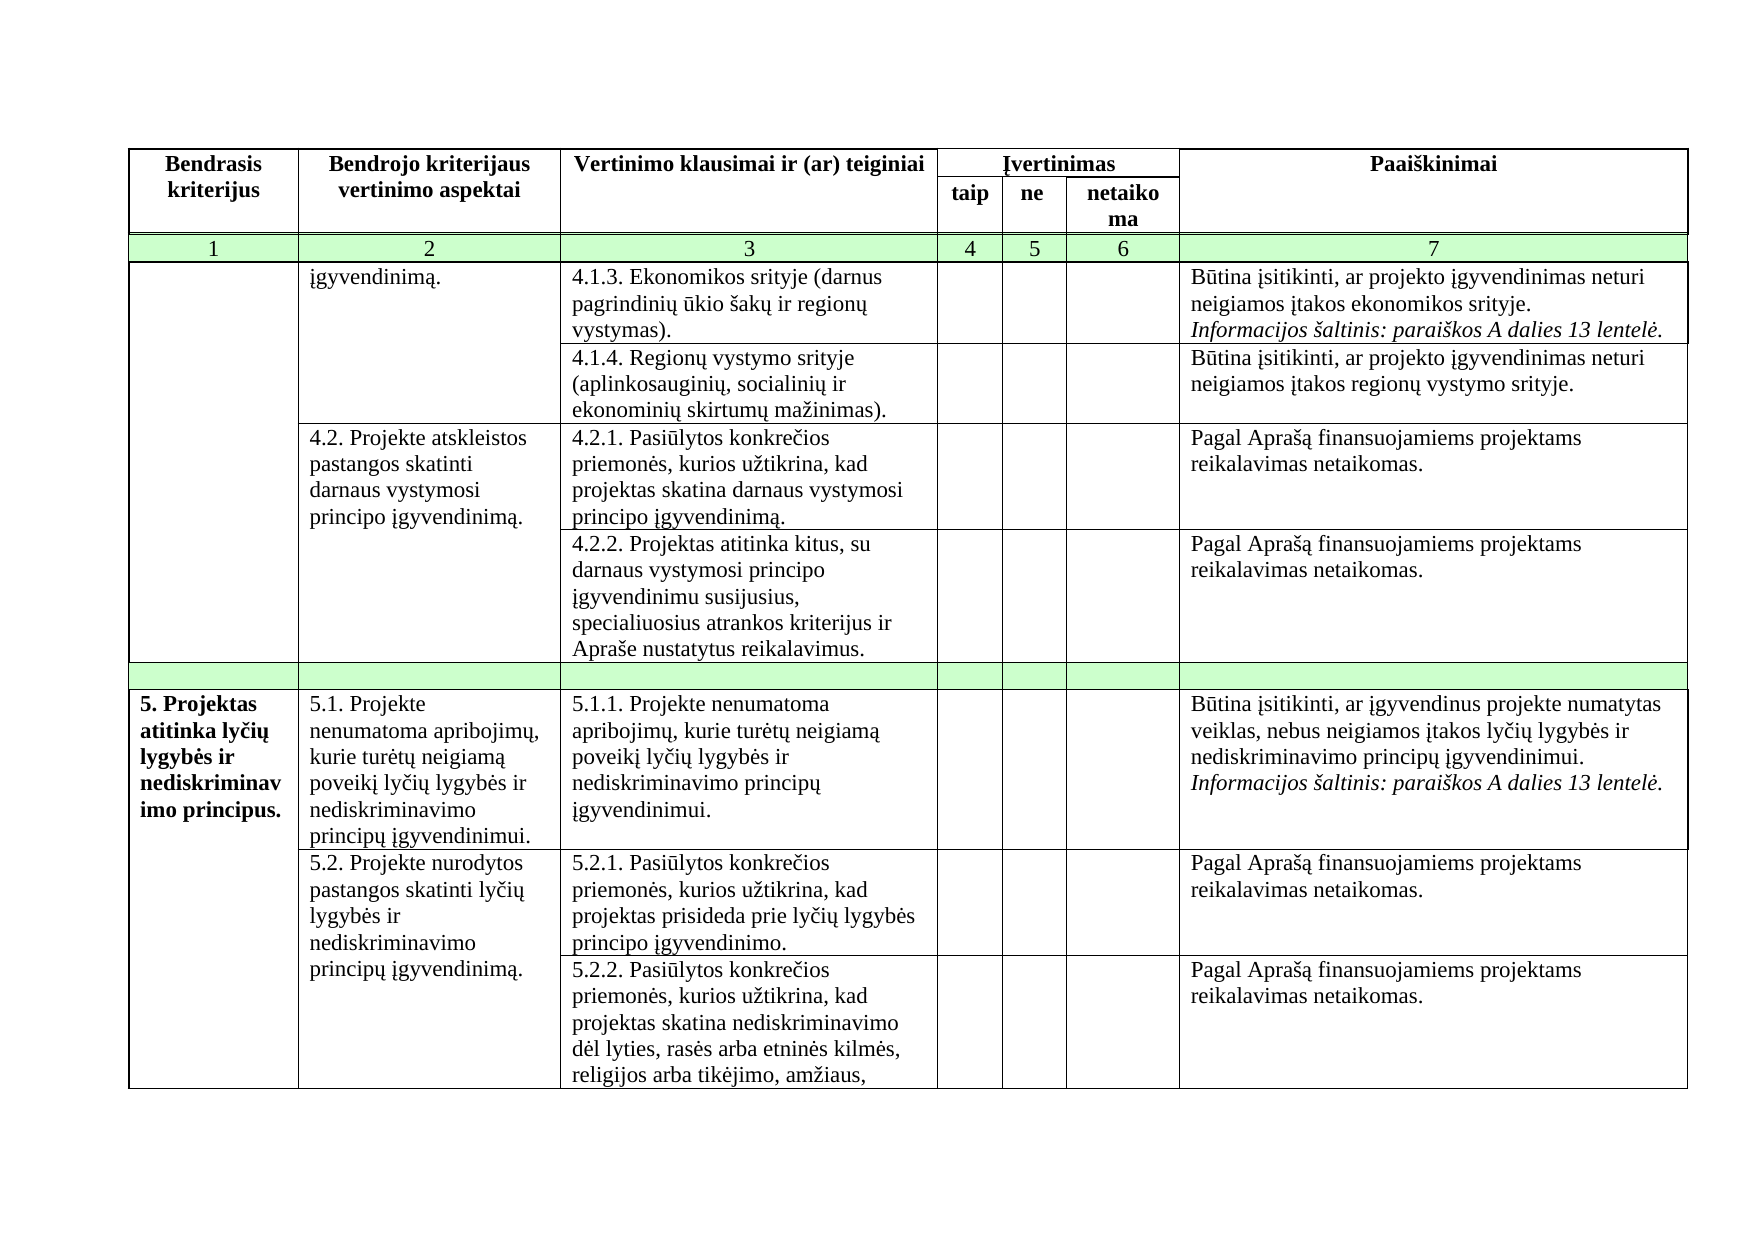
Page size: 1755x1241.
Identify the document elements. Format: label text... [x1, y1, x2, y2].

table_cell 4 [938, 235, 1002, 261]
table_cell taip [938, 177, 1002, 232]
table_cell Pagal Aprašą finansuojamiems projektams reikalavimas netaikomas. [1180, 424, 1687, 529]
table_cell [1003, 690, 1066, 848]
table_cell Pagal Aprašą finansuojamiems projektams reikalavimas netaikomas. [1180, 956, 1687, 1088]
table_cell [1067, 424, 1179, 529]
table_cell [938, 530, 1002, 662]
table_cell 7 [1180, 235, 1687, 261]
table_cell [1067, 850, 1179, 955]
table_cell [130, 263, 298, 662]
table_cell [938, 850, 1002, 955]
table_cell [1067, 663, 1179, 689]
table_cell Būtina įsitikinti, ar projekto įgyvendinimas neturi neigiamos įtakos ekonomikos srityje. Informacijos šaltinis: paraiškos A dalies 13 lentelė. [1180, 263, 1687, 342]
table_cell [1067, 690, 1179, 848]
table_cell [1003, 530, 1066, 662]
table_cell [1003, 663, 1066, 689]
table_cell [1180, 663, 1687, 689]
table_header Bendrojo kriterijaus vertinimo aspektai [299, 150, 560, 232]
table_cell [561, 663, 937, 689]
table_cell [129, 663, 298, 689]
table_cell Pagal Aprašą finansuojamiems projektams reikalavimas netaikomas. [1180, 850, 1687, 955]
table_cell Būtina įsitikinti, ar projekto įgyvendinimas neturi neigiamos įtakos regionų vystymo srityje. [1180, 344, 1687, 423]
table_cell [938, 690, 1002, 848]
table_cell 5.2.1. Pasiūlytos konkrečios priemonės, kurios užtikrina, kad projektas prisideda prie lyčių lygybės principo įgyvendinimo. [561, 850, 937, 955]
table_cell [1003, 956, 1066, 1088]
table_cell 5.1. Projekte nenumatoma apribojimų, kurie turėtų neigiamą poveikį lyčių lygybės ir nediskriminavimo principų įgyvendinimui. [299, 690, 560, 848]
table_cell 5.1.1. Projekte nenumatoma apribojimų, kurie turėtų neigiamą poveikį lyčių lygybės ir nediskriminavimo principų įgyvendinimui. [561, 690, 937, 848]
table_cell 4.1.3. Ekonomikos srityje (darnus pagrindinių ūkio šakų ir regionų vystymas). [561, 263, 937, 342]
table_cell [1067, 344, 1179, 423]
table_cell [1003, 344, 1066, 423]
table_cell 4.2.1. Pasiūlytos konkrečios priemonės, kurios užtikrina, kad projektas skatina darnaus vystymosi principo įgyvendinimą. [561, 424, 937, 529]
table_cell [938, 424, 1002, 529]
table_cell 3 [561, 235, 937, 261]
table_cell 2 [299, 235, 560, 261]
table_cell [299, 663, 560, 689]
table_cell 1 [129, 235, 298, 261]
table_cell Pagal Aprašą finansuojamiems projektams reikalavimas netaikomas. [1180, 530, 1687, 662]
table_cell 5. Projektas atitinka lyčių lygybės ir nediskriminavimo principus. [130, 690, 298, 1088]
table_cell [1003, 850, 1066, 955]
table_cell Būtina įsitikinti, ar įgyvendinus projekte numatytas veiklas, nebus neigiamos įtakos lyčių lygybės ir nediskriminavimo principų įgyvendinimui. Informacijos šaltinis: paraiškos A dalies 13 lentelė. [1180, 690, 1687, 848]
table_cell [1067, 263, 1179, 342]
table_header Paaiškinimai [1180, 150, 1687, 232]
table_cell [1067, 956, 1179, 1088]
table_cell [938, 263, 1002, 342]
table_cell [1003, 424, 1066, 529]
table_cell 5.2. Projekte nurodytos pastangos skatinti lyčių lygybės ir nediskriminavimo principų įgyvendinimą. [299, 850, 560, 1088]
table_header Vertinimo klausimai ir (ar) teiginiai [561, 150, 937, 232]
table_cell [1003, 263, 1066, 342]
table_header Įvertinimas [938, 149, 1179, 176]
table_cell 4.2. Projekte atskleistos pastangos skatinti darnaus vystymosi principo įgyvendinimą. [299, 424, 560, 662]
table_header Bendrasis kriterijus [130, 150, 298, 232]
table_cell netaikoma [1067, 178, 1179, 232]
table_cell 4.1.4. Regionų vystymo srityje (aplinkosauginių, socialinių ir ekonominių skirtumų mažinimas). [561, 344, 937, 423]
table_cell 4.2.2. Projektas atitinka kitus, su darnaus vystymosi principo įgyvendinimu susijusius, specialiuosius atrankos kriterijus ir Apraše nustatytus reikalavimus. [561, 530, 937, 662]
table_cell įgyvendinimą. [299, 263, 560, 423]
table_cell ne [1003, 177, 1066, 232]
table_cell [1067, 530, 1179, 662]
table_cell [938, 663, 1002, 689]
table_cell 5 [1003, 235, 1066, 261]
table_cell [938, 956, 1002, 1088]
table_cell 6 [1067, 235, 1179, 261]
table_cell [938, 344, 1002, 423]
table_cell 5.2.2. Pasiūlytos konkrečios priemonės, kurios užtikrina, kad projektas skatina nediskriminavimo dėl lyties, rasės arba etninės kilmės, religijos arba tikėjimo, amžiaus, [561, 956, 937, 1088]
